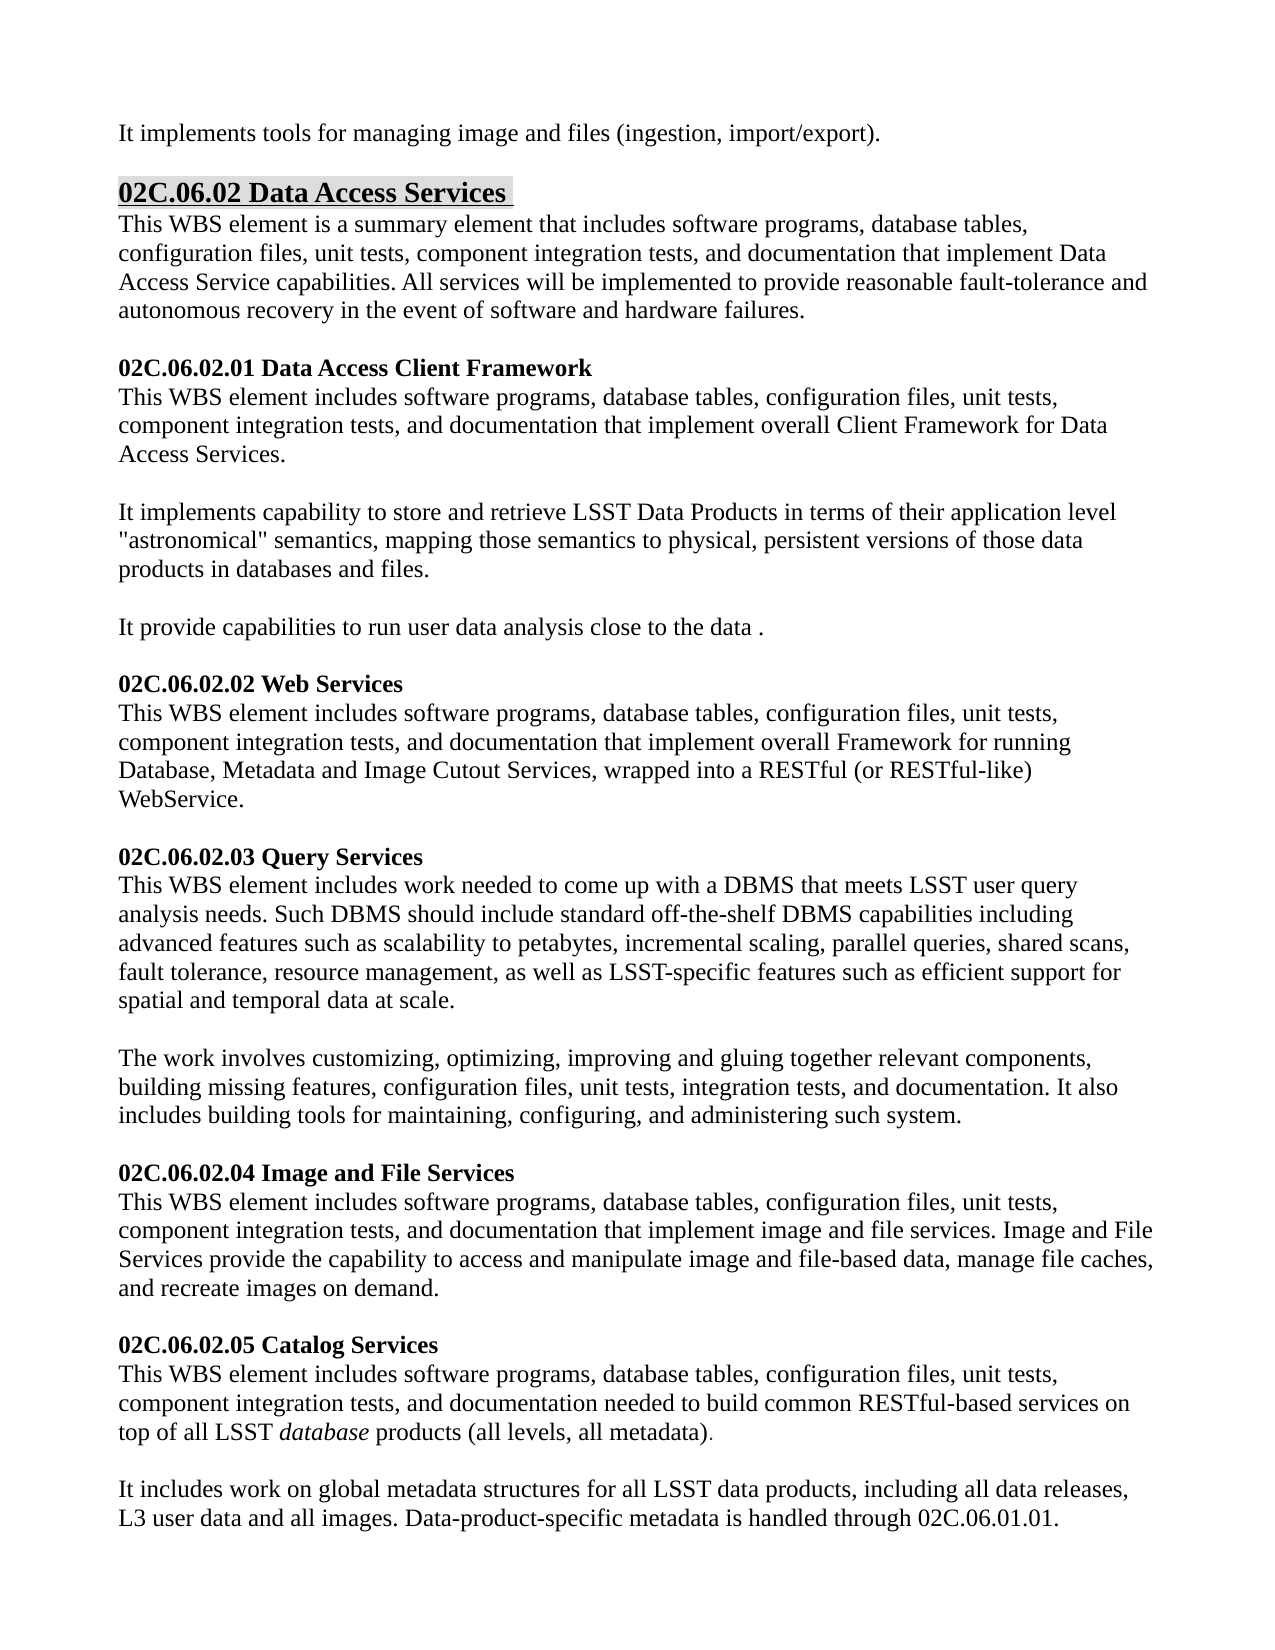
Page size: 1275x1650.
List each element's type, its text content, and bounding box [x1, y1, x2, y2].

text It includes work on global metadata structures for all LSST data products, including all data releases, L3 user data and all images. Data-product-specific metadata is handled through 02C.06.01.01. [118, 1474, 1157, 1532]
text This WBS element includes work needed to come up with a DBMS that meets LSST user query analysis needs. Such DBMS should include standard off-the-shelf DBMS capabilities including advanced features such as scalability to petabytes, incremental scaling, parallel queries, shared scans, fault tolerance, resource management, as well as LSST-specific features such as efficient support for spatial and temporal data at scale. [118, 870, 1157, 1014]
text It provide capabilities to run user data analysis close to the data . [118, 612, 1157, 640]
text This WBS element is a summary element that includes software programs, database tables, configuration files, unit tests, component integration tests, and documentation that implement Data Access Service capabilities. All services will be implemented to provide reasonable fault-tolerance and autonomous recovery in the event of software and hardware failures. [118, 209, 1157, 324]
text This WBS element includes software programs, database tables, configuration files, unit tests, component integration tests, and documentation that implement overall Framework for running Database, Metadata and Image Cutout Services, wrapped into a RESTful (or RESTful-like) WebService. [118, 698, 1157, 813]
text It implements tools for managing image and files (ingestion, import/export). [118, 118, 1157, 147]
text This WBS element includes software programs, database tables, configuration files, unit tests, component integration tests, and documentation that implement overall Client Framework for Data Access Services. [118, 382, 1157, 468]
text 02C.06.02.02 Web Services [118, 669, 1157, 698]
text 02C.06.02.03 Query Services [118, 842, 1157, 870]
text This WBS element includes software programs, database tables, configuration files, unit tests, component integration tests, and documentation that implement image and file services. Image and File Services provide the capability to access and manipulate image and file-based data, manage file caches, and recreate images on demand. [118, 1187, 1157, 1302]
text This WBS element includes software programs, database tables, configuration files, unit tests, component integration tests, and documentation needed to build common RESTful-based services on top of all LSST database products (all levels, all metadata). [118, 1359, 1157, 1445]
text It implements capability to store and retrieve LSST Data Products in terms of their application level "astronomical" semantics, mapping those semantics to physical, persistent versions of those data products in databases and files. [118, 497, 1157, 583]
text The work involves customizing, optimizing, improving and gluing together relevant components, building missing features, configuration files, unit tests, integration tests, and documentation. It also includes building tools for maintaining, configuring, and administering such system. [118, 1043, 1157, 1129]
text 02C.06.02 Data Access Services [118, 176, 1157, 209]
text 02C.06.02.04 Image and File Services [118, 1158, 1157, 1187]
text 02C.06.02.05 Catalog Services [118, 1330, 1157, 1359]
text 02C.06.02.01 Data Access Client Framework [118, 353, 1157, 382]
